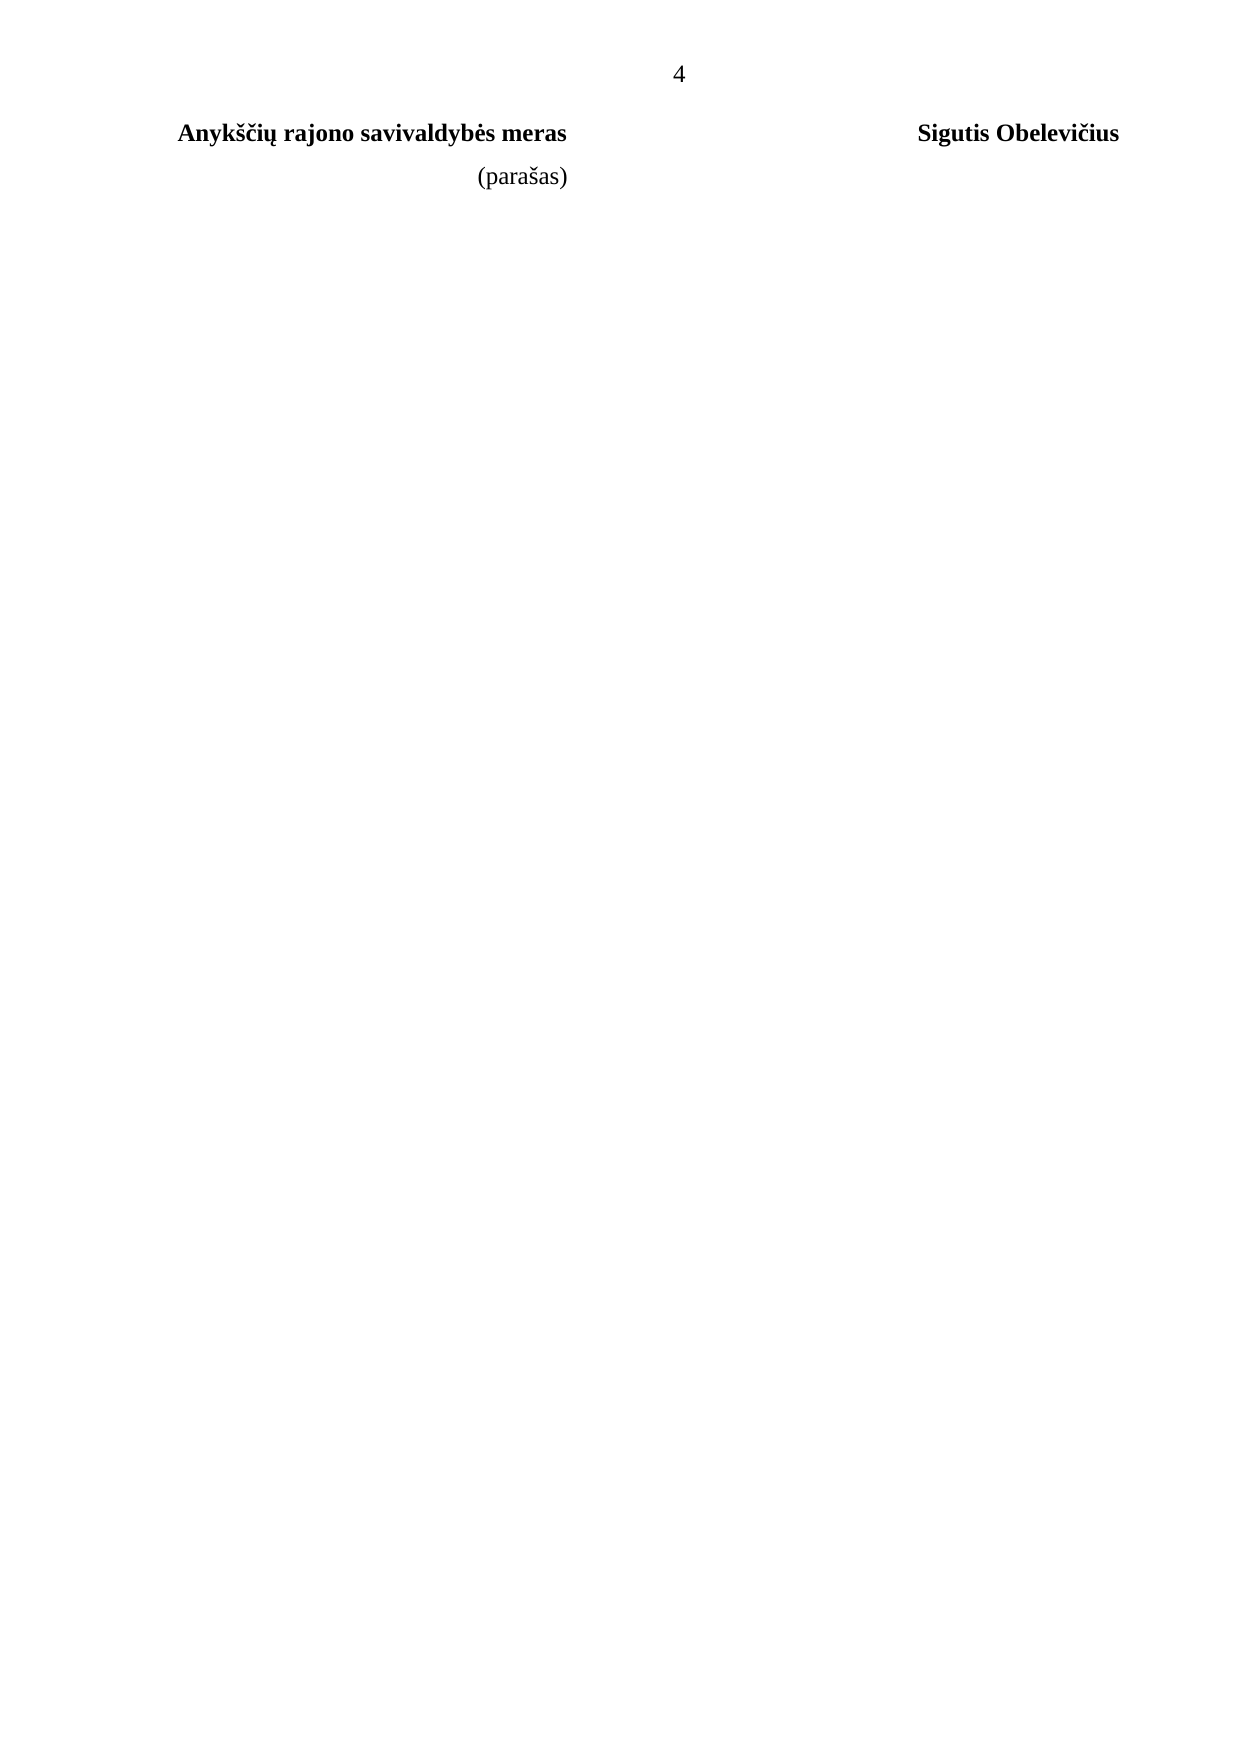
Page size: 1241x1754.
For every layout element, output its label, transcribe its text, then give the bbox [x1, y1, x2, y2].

text Anykščių rajono savivaldybės meras Sigutis Obelevičius [177, 118, 1181, 147]
text (parašas) [177, 161, 1181, 190]
